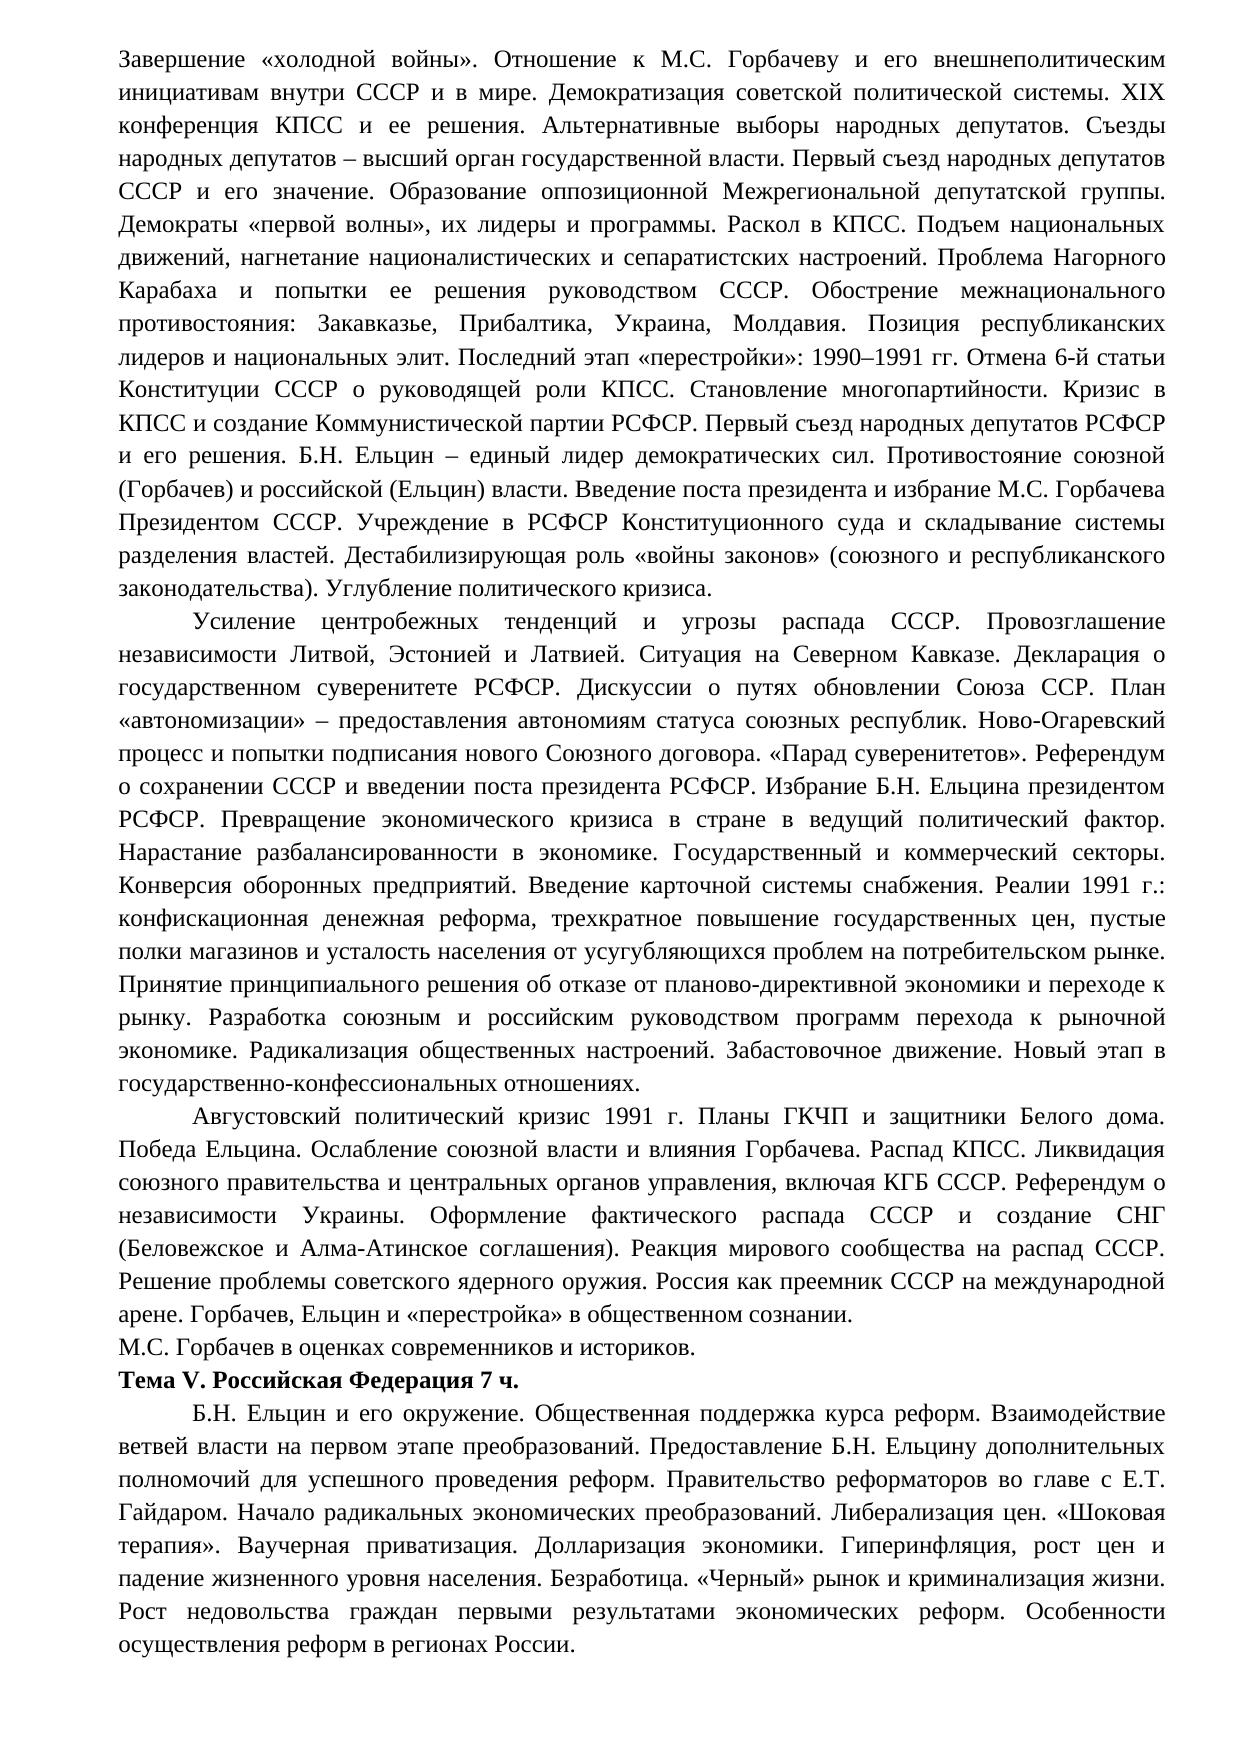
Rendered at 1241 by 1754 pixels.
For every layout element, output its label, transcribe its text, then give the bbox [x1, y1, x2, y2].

text Усиление центробежных тенденций и угрозы распада СССР. Провозглашение независимости Литвой, Эстонией и Латвией. Ситуация на Северном Кавказе. Декларация о государственном суверенитете РСФСР. Дискуссии о путях обновлении Союза ССР. План «автономизации» – предоставления автономиям статуса союзных республик. Ново-Огаревский процесс и попытки подписания нового Союзного договора. «Парад суверенитетов». Референдум о сохранении СССР и введении поста президента РСФСР. Избрание Б.Н. Ельцина президентом РСФСР. Превращение экономического кризиса в стране в ведущий политический фактор. Нарастание разбалансированности в экономике. Государственный и коммерческий секторы. Конверсия оборонных предприятий. Введение карточной системы снабжения. Реалии 1991 г.: конфискационная денежная реформа, трехкратное повышение государственных цен, пустые полки магазинов и усталость населения от усугубляющихся проблем на потребительском рынке. Принятие принципиального решения об отказе от планово-директивной экономики и переходе к рынку. Разработка союзным и российским руководством программ перехода к рыночной экономике. Радикализация общественных настроений. Забастовочное движение. Новый этап в государственно-конфессиональных отношениях. [118, 606, 1167, 1097]
text Августовский политический кризис 1991 г. Планы ГКЧП и защитники Белого дома. Победа Ельцина. Ослабление союзной власти и влияния Горбачева. Распад КПСС. Ликвидация союзного правительства и центральных органов управления, включая КГБ СССР. Референдум о независимости Украины. Оформление фактического распада СССР и создание СНГ (Беловежское и Алма-Атинское соглашения). Реакция мирового сообщества на распад СССР. Решение проблемы советского ядерного оружия. Россия как преемник СССР на международной арене. Горбачев, Ельцин и «перестройка» в общественном сознании. [118, 1101, 1167, 1328]
text Завершение «холодной войны». Отношение к М.С. Горбачеву и его внешнеполитическим инициативам внутри СССР и в мире. Демократизация советской политической системы. XIX конференция КПСС и ее решения. Альтернативные выборы народных депутатов. Съезды народных депутатов – высший орган государственной власти. Первый съезд народных депутатов СССР и его значение. Образование оппозиционной Межрегиональной депутатской группы. Демократы «первой волны», их лидеры и программы. Раскол в КПСС. Подъем национальных движений, нагнетание националистических и сепаратистских настроений. Проблема Нагорного Карабаха и попытки ее решения руководством СССР. Обострение межнационального противостояния: Закавказье, Прибалтика, Украина, Молдавия. Позиция республиканских лидеров и национальных элит. Последний этап «перестройки»: 1990–1991 гг. Отмена 6-й статьи Конституции СССР о руководящей роли КПСС. Становление многопартийности. Кризис в КПСС и создание Коммунистической партии РСФСР. Первый съезд народных депутатов РСФСР и его решения. Б.Н. Ельцин – единый лидер демократических сил. Противостояние союзной (Горбачев) и российской (Ельцин) власти. Введение поста президента и избрание М.С. Горбачева Президентом СССР. Учреждение в РСФСР Конституционного суда и складывание системы разделения властей. Дестабилизирующая роль «войны законов» (союзного и республиканского законодательства). Углубление политического кризиса. [118, 44, 1167, 601]
text Тема V. Российская Федерация 7 ч. [118, 1365, 1167, 1394]
text М.С. Горбачев в оценках современников и историков. [118, 1332, 1167, 1361]
text Б.Н. Ельцин и его окружение. Общественная поддержка курса реформ. Взаимодействие ветвей власти на первом этапе преобразований. Предоставление Б.Н. Ельцину дополнительных полномочий для успешного проведения реформ. Правительство реформаторов во главе с Е.Т. Гайдаром. Начало радикальных экономических преобразований. Либерализация цен. «Шоковая терапия». Ваучерная приватизация. Долларизация экономики. Гиперинфляция, рост цен и падение жизненного уровня населения. Безработица. «Черный» рынок и криминализация жизни. Рост недовольства граждан первыми результатами экономических реформ. Особенности осуществления реформ в регионах России. [118, 1398, 1167, 1658]
